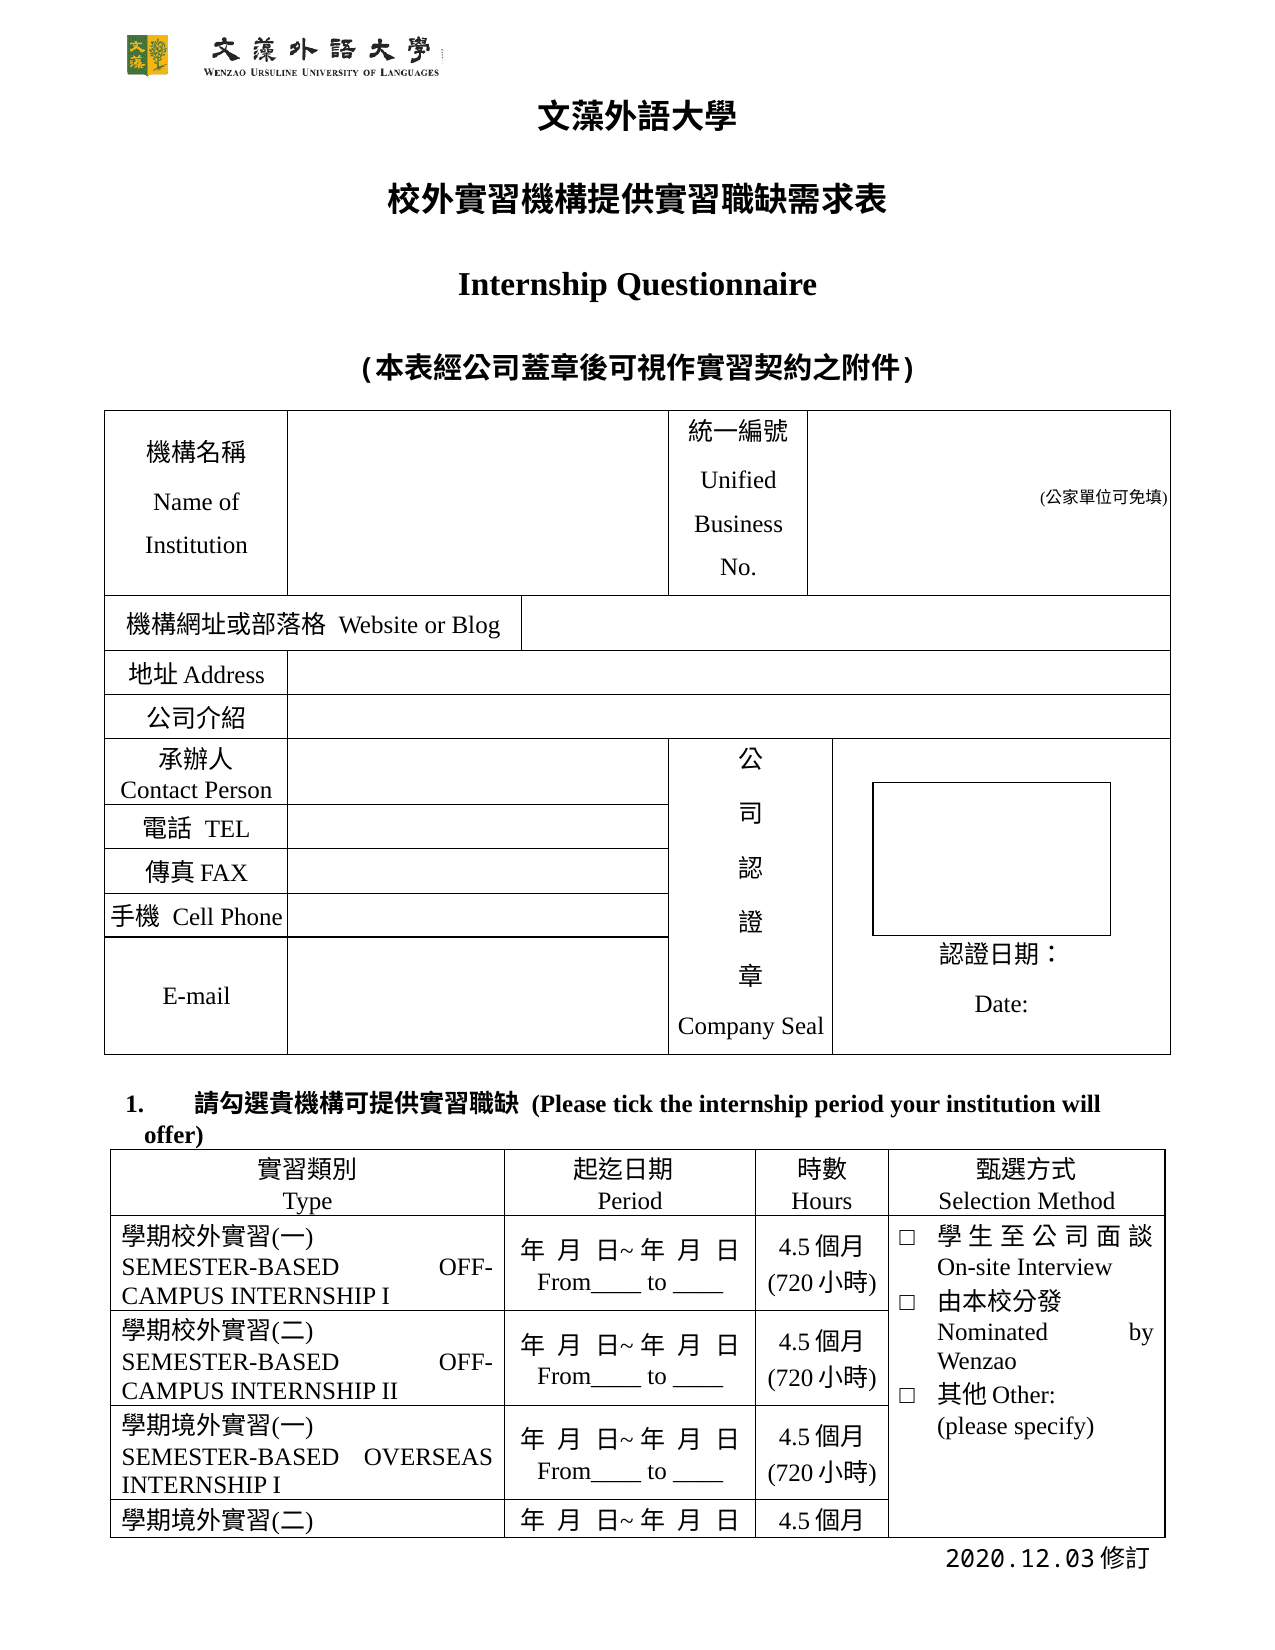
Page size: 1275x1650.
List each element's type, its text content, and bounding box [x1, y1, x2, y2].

table_header 實習類別 Type [111, 1150, 504, 1215]
table_header 起迄日期 Period [505, 1150, 755, 1215]
table_cell 4.5個月(720小時) [756, 1311, 888, 1404]
table_header 統一編號 Unified Business No. [669, 411, 807, 595]
table_cell [288, 739, 668, 804]
table_cell E-mail [105, 938, 287, 1054]
table_cell 電話 TEL [105, 805, 287, 848]
list 請勾選貴機構可提供實習職缺 (Please tick the internship period your institution will offer) [125, 1084, 1150, 1149]
table_cell [288, 805, 668, 848]
table_header 機構名稱 Name of Institution [105, 411, 287, 595]
table_cell 學期境外實習(二) [111, 1500, 504, 1537]
table_header 甄選方式 Selection Method [889, 1150, 1164, 1215]
table_cell [288, 894, 668, 936]
text 校外實習機構提供實習職缺需求表 [125, 185, 1150, 218]
table_cell 4.5個月(720小時) [756, 1406, 888, 1499]
table_cell 4.5個月(720小時) [756, 1216, 888, 1310]
table_header [288, 411, 668, 595]
table_header (公家單位可免填) [808, 411, 1170, 595]
text 文藻外語大學 [125, 102, 1150, 135]
table_cell [288, 938, 668, 1054]
table_cell 認證日期： Date: [833, 739, 1170, 1054]
table_cell 年 月 日~ 年 月 日 From____ to ____ [505, 1216, 755, 1310]
table_cell 學期校外實習(二) SEMESTER-BASED OFF-CAMPUS INTERNSHIP II [111, 1311, 504, 1404]
table_cell 4.5個月 [756, 1500, 888, 1537]
table_cell 傳真FAX [105, 849, 287, 892]
table_cell 機構網址或部落格 Website or Blog [105, 596, 521, 650]
table_cell 學生至公司面談 On-site Interview 由本校分發 Nominated by Wenzao 其他Other: (please specify) [889, 1216, 1164, 1537]
table_cell 承辦人 Contact Person [105, 739, 287, 804]
table_cell 學期境外實習(一) SEMESTER-BASED OVERSEAS INTERNSHIP I [111, 1406, 504, 1499]
table_cell 手機 Cell Phone [105, 894, 287, 936]
text Internship Questionnaire [125, 268, 1150, 302]
table_cell 公 司 認 證 章 Company Seal [669, 739, 832, 1054]
table_header 時數 Hours [756, 1150, 888, 1215]
table_cell [522, 596, 1170, 650]
table_cell 年 月 日~ 年 月 日 From____ to ____ [505, 1311, 755, 1404]
table_cell [288, 651, 1170, 694]
text (本表經公司蓋章後可視作實習契約之附件) [125, 352, 1150, 385]
table_cell 地址Address [105, 651, 287, 694]
table_cell 學期校外實習(一) SEMESTER-BASED OFF-CAMPUS INTERNSHIP I [111, 1216, 504, 1310]
table_cell 年 月 日~ 年 月 日 From____ to ____ [505, 1406, 755, 1499]
table_cell 公司介紹 [105, 695, 287, 738]
table_cell [288, 695, 1170, 738]
table_cell 年 月 日~ 年 月 日 [505, 1500, 755, 1537]
table_cell [288, 849, 668, 892]
